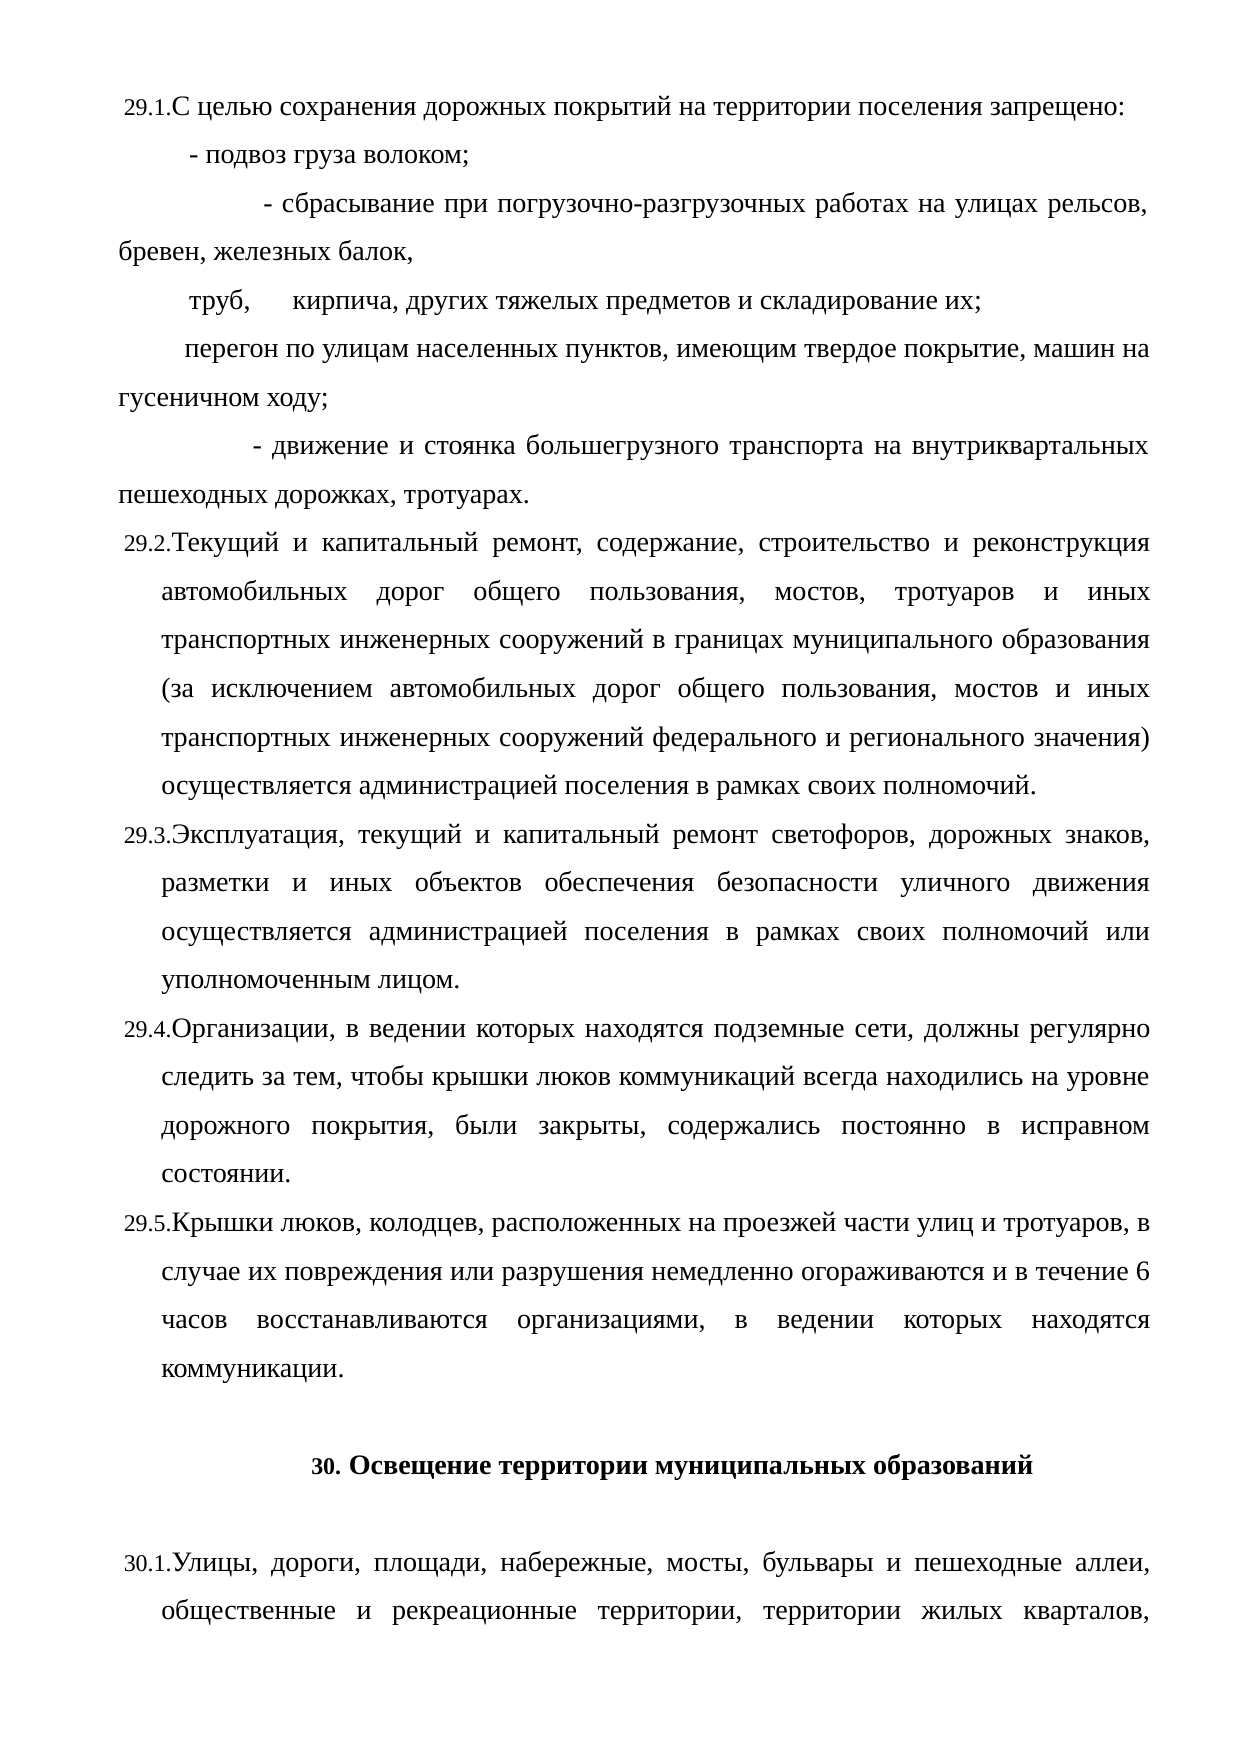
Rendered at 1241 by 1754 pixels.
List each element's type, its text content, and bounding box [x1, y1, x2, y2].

list С целью сохранения дорожных покрытий на территории поселения запрещено: [123, 89, 1151, 121]
text - движение и стоянка большегрузного транспорта на внутриквартальных пешеходных дорожках, тротуарах. [7, 428, 1151, 509]
list Улицы, дороги, площади, набережные, мосты, бульвары и пешеходные аллеи, общественные и рекреационные территории, территории жилых кварталов, [123, 1545, 1151, 1626]
list Организации, в ведении которых находятся подземные сети, должны регулярно следить за тем, чтобы крышки люков коммуникаций всегда находились на уровне дорожного покрытия, были закрыты, содержались постоянно в исправном состоянии. [123, 1011, 1151, 1189]
list Эксплуатация, текущий и капитальный ремонт светофоров, дорожных знаков, разметки и иных объектов обеспечения безопасности уличного движения осуществляется администрацией поселения в рамках своих полномочий или уполномоченным лицом. [123, 817, 1151, 995]
list Крышки люков, колодцев, расположенных на проезжей части улиц и тротуаров, в случае их повреждения или разрушения немедленно огораживаются и в течение 6 часов восстанавливаются организациями, в ведении которых находятся коммуникации. [123, 1205, 1151, 1383]
text - сбрасывание при погрузочно-разгрузочных работах на улицах рельсов, бревен, железных балок, [22, 186, 1151, 267]
list Освещение территории муниципальных образований [193, 1448, 1151, 1480]
text перегон по улицам населенных пунктов, имеющим твердое покрытие, машин на гусеничном ходу; [7, 331, 1151, 412]
text - подвоз груза волоком; [7, 137, 1151, 169]
list Текущий и капитальный ремонт, содержание, строительство и реконструкция автомобильных дорог общего пользования, мостов, тротуаров и иных транспортных инженерных сооружений в границах муниципального образования (за исключением автомобильных дорог общего пользования, мостов и иных транспортных инженерных сооружений федерального и регионального значения) осуществляется администрацией поселения в рамках своих полномочий. [123, 526, 1151, 801]
text труб, кирпича, других тяжелых предметов и складирование их; [7, 283, 1151, 315]
